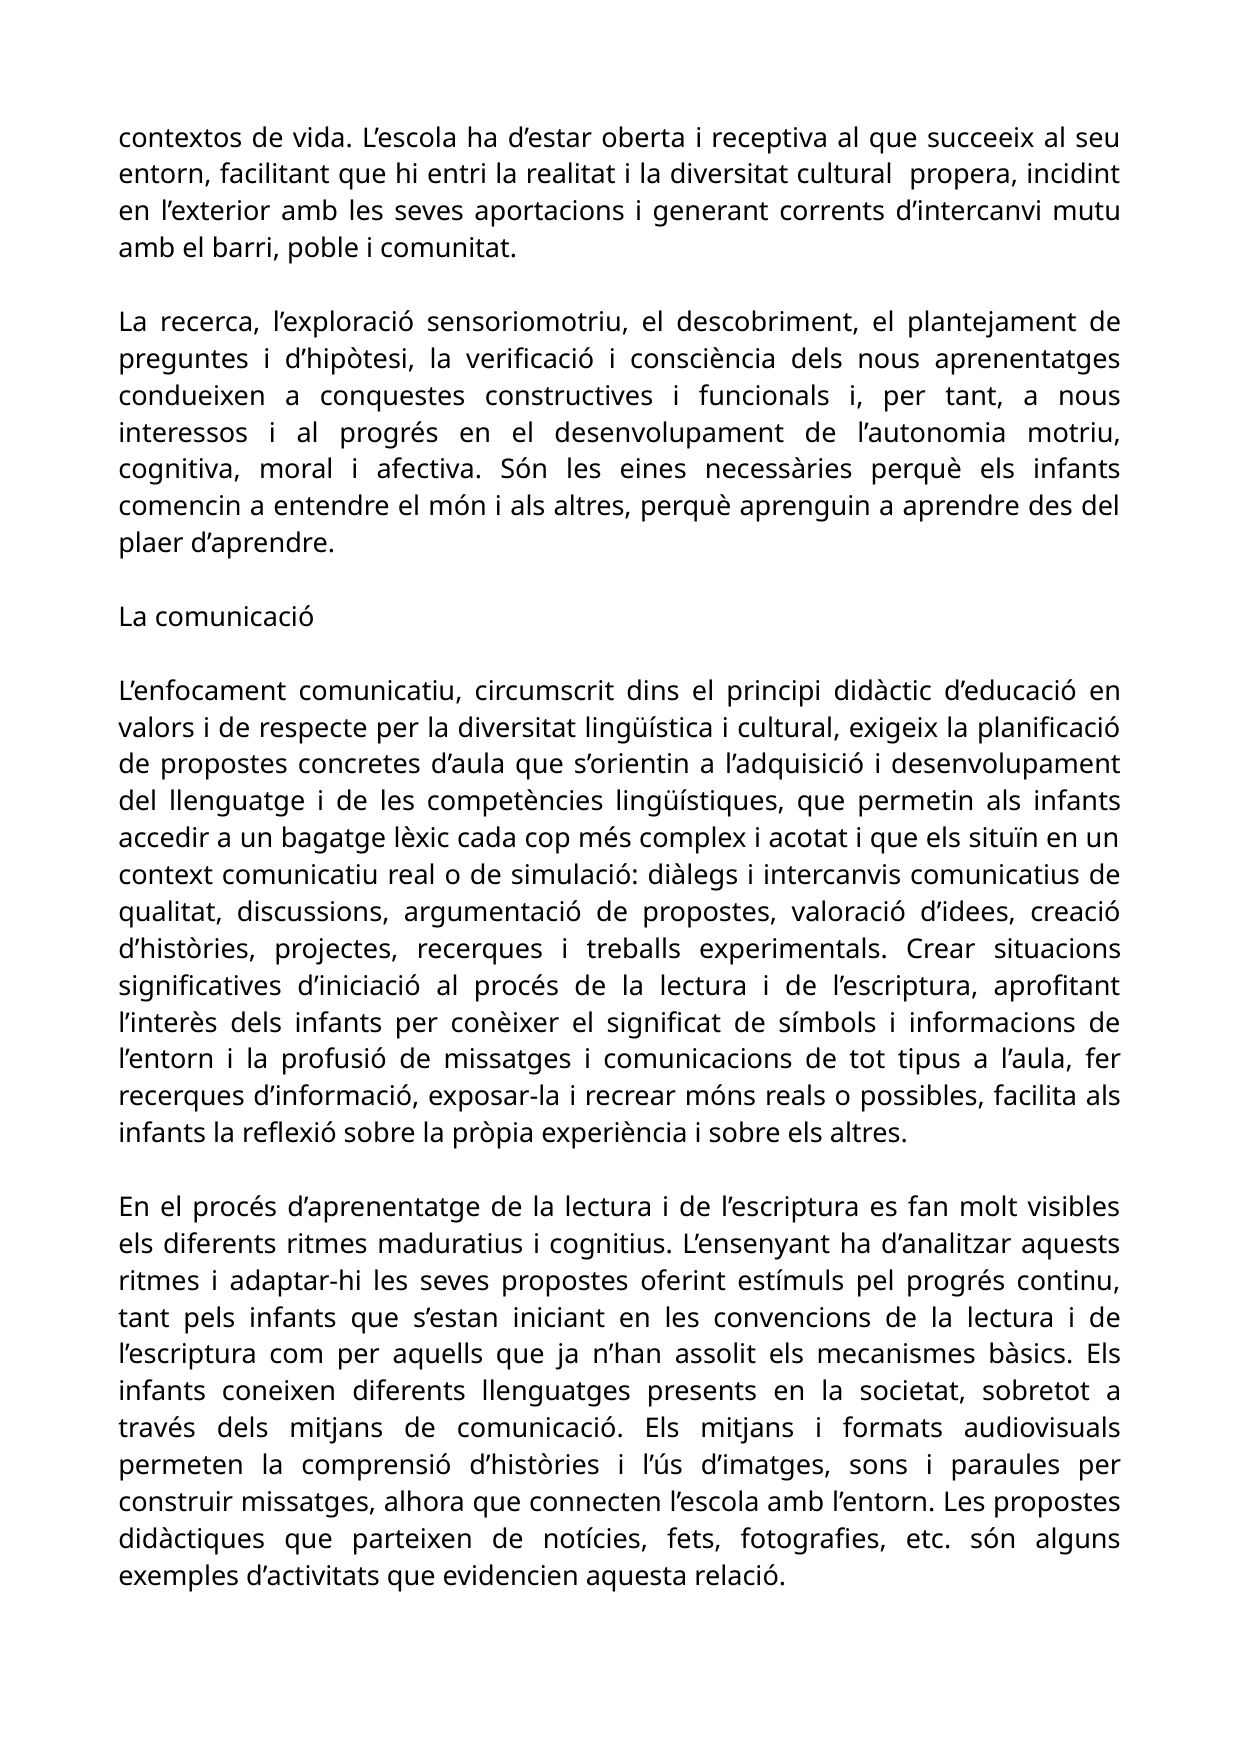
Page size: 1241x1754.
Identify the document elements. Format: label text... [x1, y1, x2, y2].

subtitle La comunicació [118, 597, 1122, 634]
text La recerca, l’exploració sensoriomotriu, el descobriment, el plantejament de preguntes i d’hipòtesi, la verificació i consciència dels nous aprenentatges condueixen a conquestes constructives i funcionals i, per tant, a nous interessos i al progrés en el desenvolupament de l’autonomia motriu, cognitiva, moral i afectiva. Són les eines necessàries perquè els infants comencin a entendre el món i als altres, perquè aprenguin a aprendre des del plaer d’aprendre. [118, 302, 1122, 561]
text En el procés d’aprenentatge de la lectura i de l’escriptura es fan molt visibles els diferents ritmes maduratius i cognitius. L’ensenyant ha d’analitzar aquests ritmes i adaptar-hi les seves propostes oferint estímuls pel progrés continu, tant pels infants que s’estan iniciant en les convencions de la lectura i de l’escriptura com per aquells que ja n’han assolit els mecanismes bàsics. Els infants coneixen diferents llenguatges presents en la societat, sobretot a través dels mitjans de comunicació. Els mitjans i formats audiovisuals permeten la comprensió d’històries i l’ús d’imatges, sons i paraules per construir missatges, alhora que connecten l’escola amb l’entorn. Les propostes didàctiques que parteixen de notícies, fets, fotografies, etc. són alguns exemples d’activitats que evidencien aquesta relació. [118, 1187, 1122, 1593]
text L’enfocament comunicatiu, circumscrit dins el principi didàctic d’educació en valors i de respecte per la diversitat lingüística i cultural, exigeix la planificació de propostes concretes d’aula que s’orientin a l’adquisició i desenvolupament del llenguatge i de les competències lingüístiques, que permetin als infants accedir a un bagatge lèxic cada cop més complex i acotat i que els situïn en un context comunicatiu real o de simulació: diàlegs i intercanvis comunicatius de qualitat, discussions, argumentació de propostes, valoració d’idees, creació d’històries, projectes, recerques i treballs experimentals. Crear situacions significatives d’iniciació al procés de la lectura i de l’escriptura, aprofitant l’interès dels infants per conèixer el significat de símbols i informacions de l’entorn i la profusió de missatges i comunicacions de tot tipus a l’aula, fer recerques d’informació, exposar-la i recrear móns reals o possibles, facilita als infants la reflexió sobre la pròpia experiència i sobre els altres. [118, 671, 1122, 1151]
text contextos de vida. L’escola ha d’estar oberta i receptiva al que succeeix al seu entorn, facilitant que hi entri la realitat i la diversitat cultural propera, incidint en l’exterior amb les seves aportacions i generant corrents d’intercanvi mutu amb el barri, poble i comunitat. [118, 118, 1122, 266]
